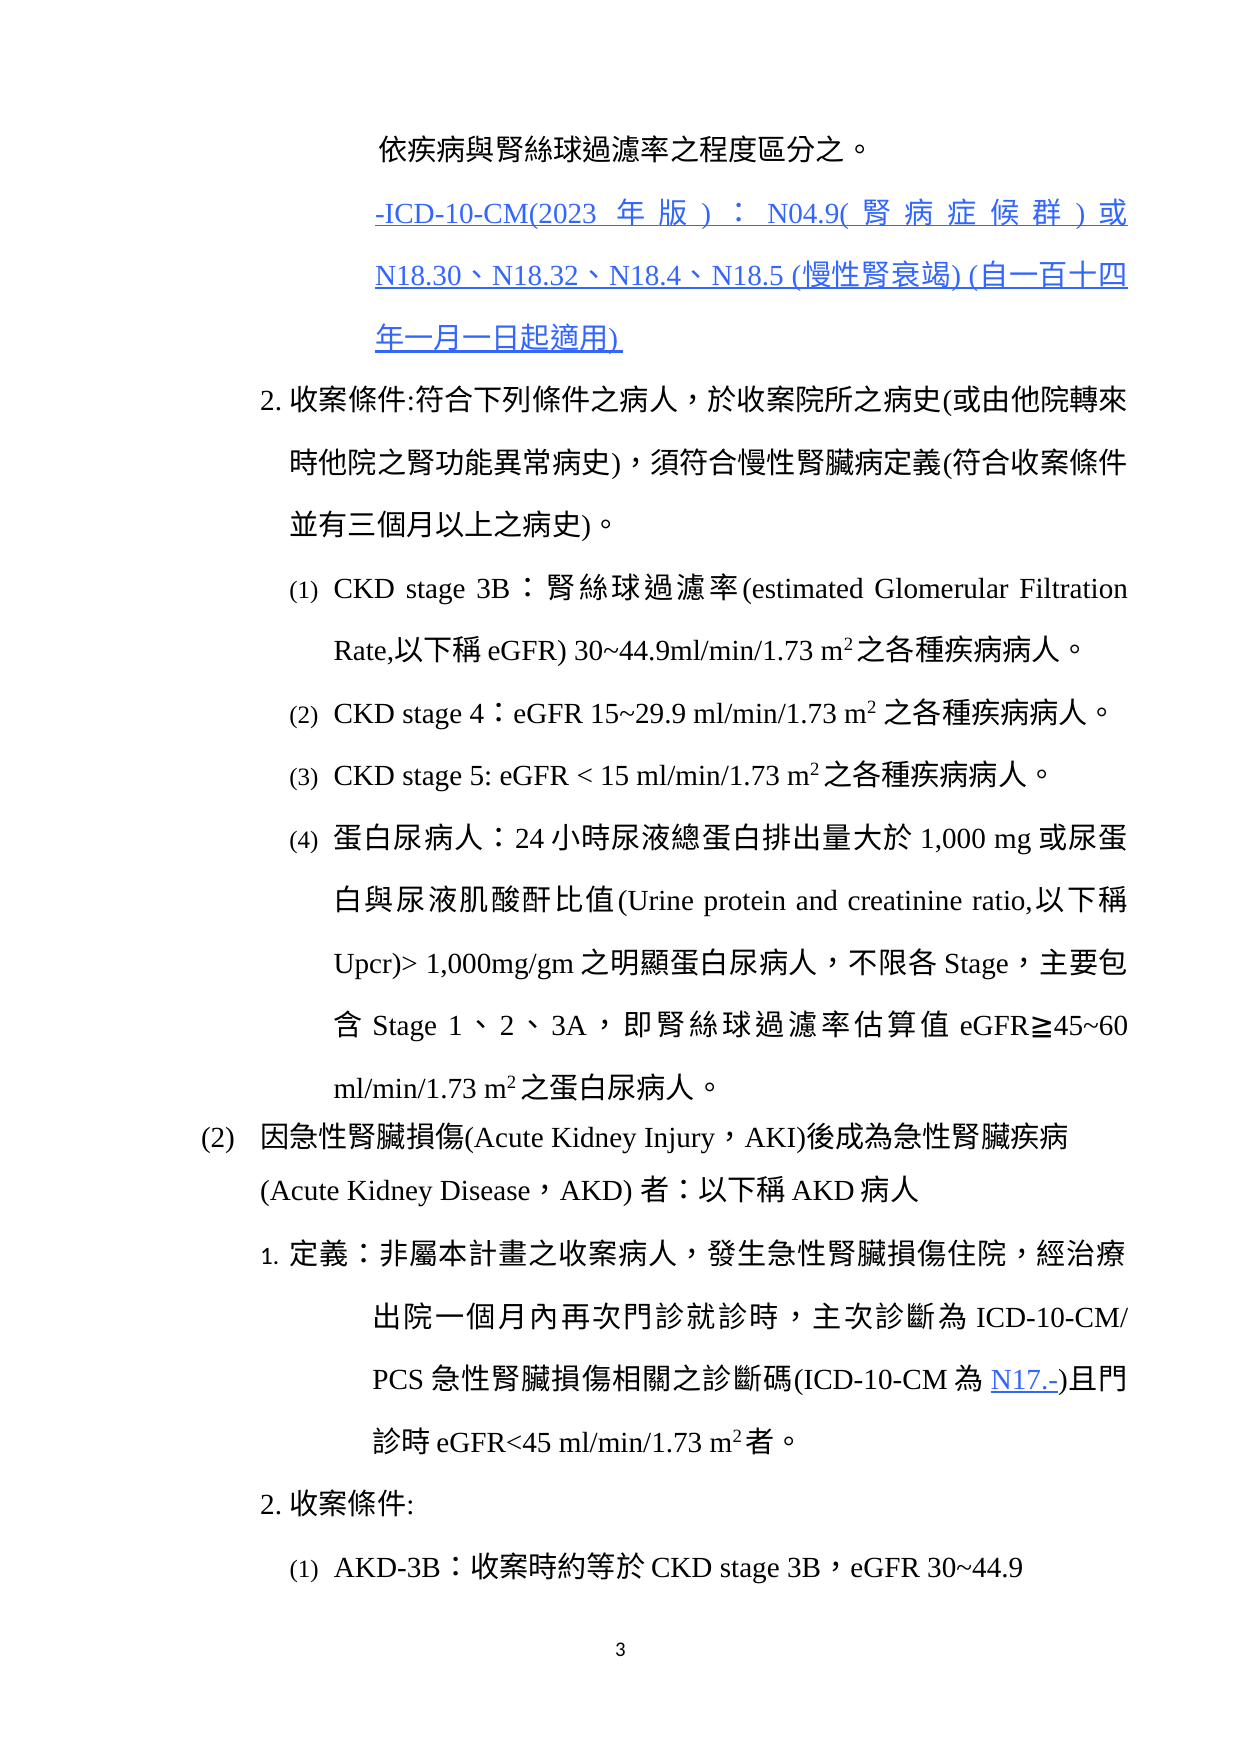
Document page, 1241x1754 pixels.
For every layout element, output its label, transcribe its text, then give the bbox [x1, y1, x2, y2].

list CKD stage 5: eGFR < 15 ml/min/1.73 m2之各種疾病病人。 [289, 731, 1128, 794]
list AKD-3B：收案時約等於CKD stage 3B，eGFR 30~44.9 [289, 1523, 1128, 1585]
text N18.30、N18.32、N18.4、N18.5 (慢性腎衰竭) (自一百十四 [375, 226, 1128, 287]
list 定義：非屬本計畫之收案病人，發生急性腎臟損傷住院，經治療出院一個月內再次門診就診時，主次診斷為ICD-10-CM/PCS急性腎臟損傷相關之診斷碼(ICD-10-CM為N17.-)且門診時eGFR<45 ml/min/1.73 m2者。 [260, 1210, 1128, 1460]
list 依疾病與腎絲球過濾率之程度區分之。 [260, 106, 1128, 169]
list 收案條件: [260, 1460, 1128, 1523]
list 蛋白尿病人：24小時尿液總蛋白排出量大於1,000 mg或尿蛋白與尿液肌酸酐比值(Urine protein and creatinine ratio,以下稱Upcr)> 1,000mg/gm之明顯蛋白尿病人，不限各Stage，主要包含Stage 1、2、3A，即腎絲球過濾率估算值eGFR≧45~60 ml/min/1.73 m2之蛋白尿病人。 [289, 794, 1128, 1106]
list CKD stage 4：eGFR 15~29.9 ml/min/1.73 m2 之各種疾病病人。 [289, 669, 1128, 731]
list CKD stage 3B：腎絲球過濾率(estimated Glomerular Filtration Rate,以下稱eGFR) 30~44.9ml/min/1.73 m2之各種疾病病人。 [289, 544, 1128, 669]
text 年一月一日起適用) [375, 289, 1128, 356]
text -ICD-10-CM(2023年版)：N04.9(腎病症候群)或 [375, 169, 1128, 225]
list 因急性腎臟損傷(Acute Kidney Injury，AKI)後成為急性腎臟疾病(Acute Kidney Disease，AKD) 者：以下稱AKD病人 [201, 1106, 1128, 1210]
list 收案條件:符合下列條件之病人，於收案院所之病史(或由他院轉來時他院之腎功能異常病史)，須符合慢性腎臟病定義(符合收案條件並有三個月以上之病史)。 [260, 356, 1128, 544]
